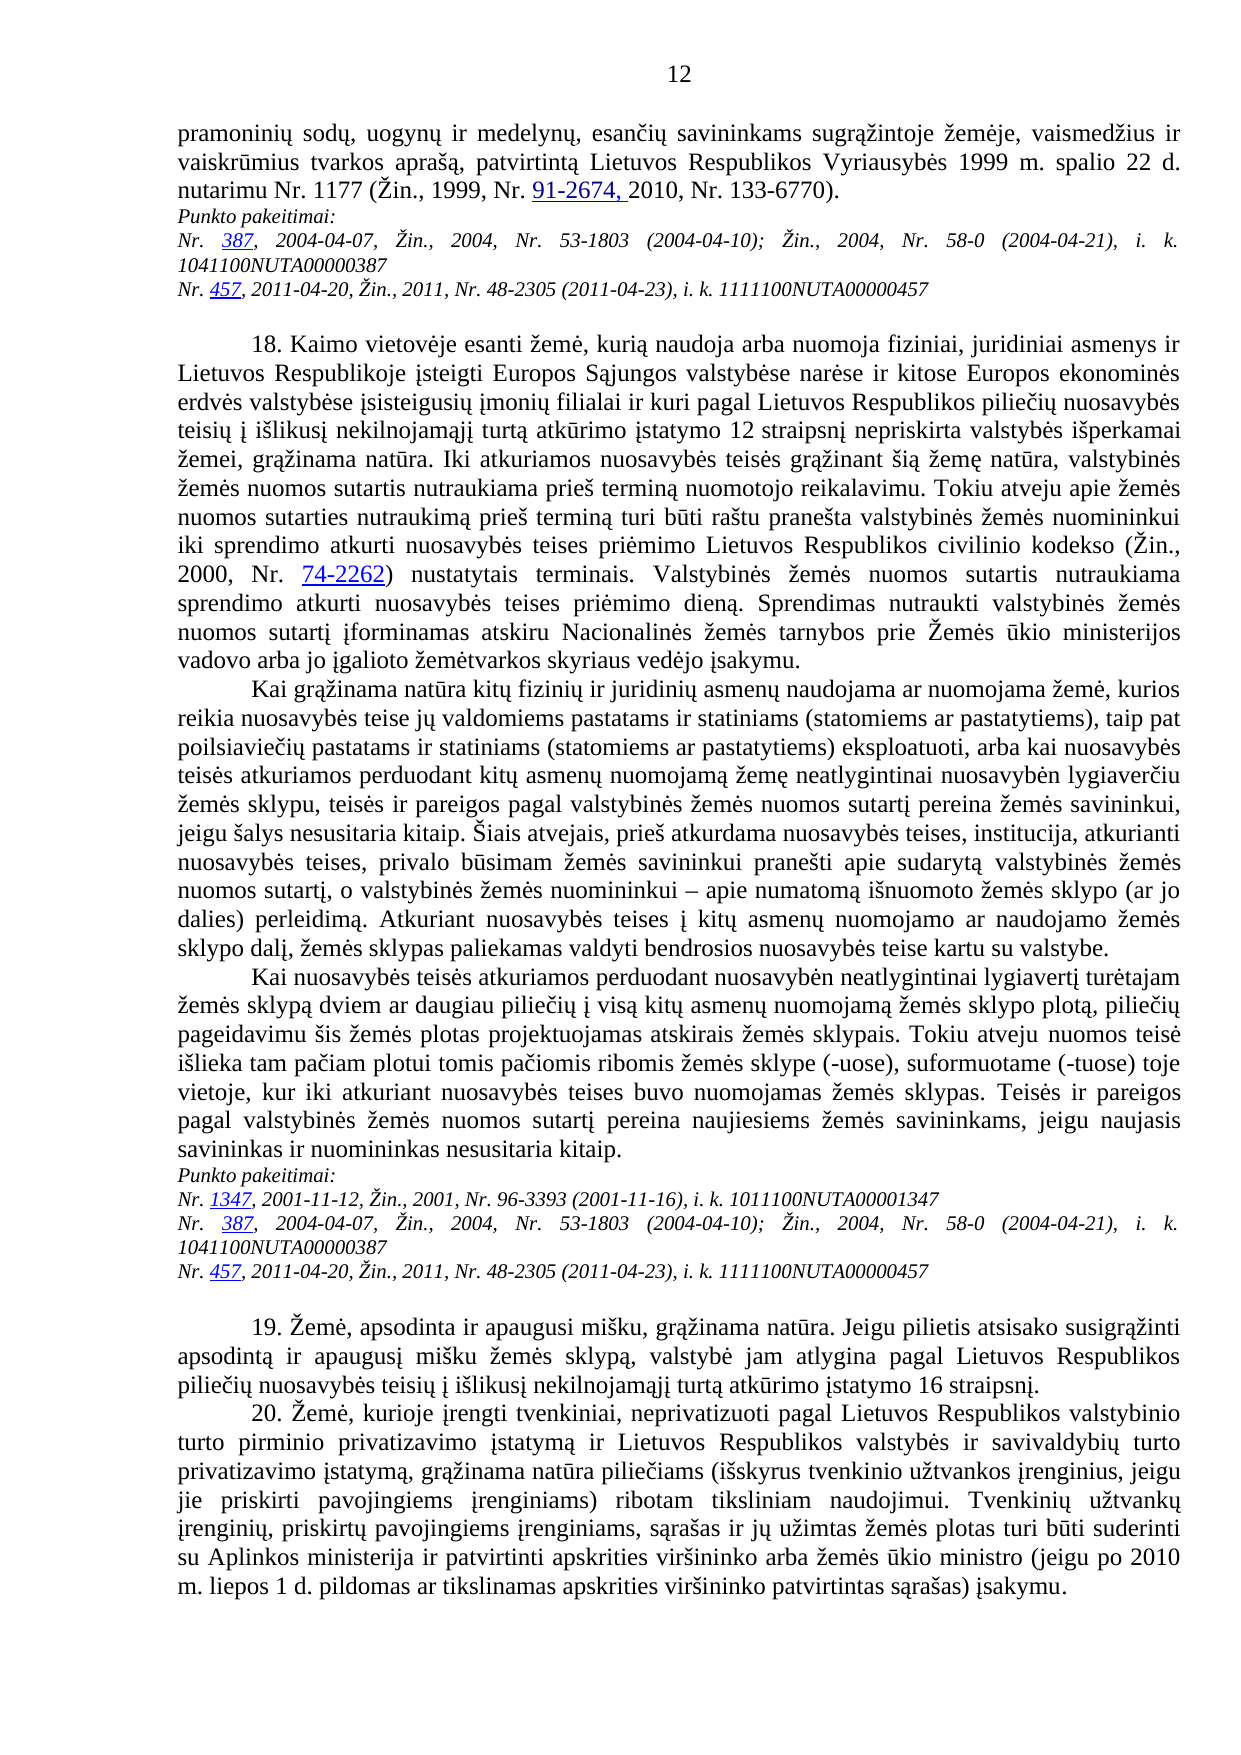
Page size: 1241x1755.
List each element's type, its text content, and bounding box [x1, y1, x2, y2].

text Nr. 457, 2011-04-20, Žin., 2011, Nr. 48-2305 (2011-04-23), i. k. 1111100NUTA00000457 [177, 1259, 1181, 1283]
text 18. Kaimo vietovėje esanti žemė, kurią naudoja arba nuomoja fiziniai, juridiniai asmenys ir Lietuvos Respublikoje įsteigti Europos Sąjungos valstybėse narėse ir kitose Europos ekonominės erdvės valstybėse įsisteigusių įmonių filialai ir kuri pagal Lietuvos Respublikos piliečių nuosavybės teisių į išlikusį nekilnojamąjį turtą atkūrimo įstatymo 12 straipsnį nepriskirta valstybės išperkamai žemei, grąžinama natūra. Iki atkuriamos nuosavybės teisės grąžinant šią žemę natūra, valstybinės žemės nuomos sutartis nutraukiama prieš terminą nuomotojo reikalavimu. Tokiu atveju apie žemės nuomos sutarties nutraukimą prieš terminą turi būti raštu pranešta valstybinės žemės nuomininkui iki sprendimo atkurti nuosavybės teises priėmimo Lietuvos Respublikos civilinio kodekso (Žin., 2000, Nr. 74-2262) nustatytais terminais. Valstybinės žemės nuomos sutartis nutraukiama sprendimo atkurti nuosavybės teises priėmimo dieną. Sprendimas nutraukti valstybinės žemės nuomos sutartį įforminamas atskiru Nacionalinės žemės tarnybos prie Žemės ūkio ministerijos vadovo arba jo įgalioto žemėtvarkos skyriaus vedėjo įsakymu. [177, 329, 1181, 674]
text Nr. 387, 2004-04-07, Žin., 2004, Nr. 53-1803 (2004-04-10); Žin., 2004, Nr. 58-0 (2004-04-21), i. k. 1041100NUTA00000387 [177, 1211, 1181, 1259]
text pramoninių sodų, uogynų ir medelynų, esančių savininkams sugrąžintoje žemėje, vaismedžius ir vaiskrūmius tvarkos aprašą, patvirtintą Lietuvos Respublikos Vyriausybės 1999 m. spalio 22 d. nutarimu Nr. 1177 (Žin., 1999, Nr. 91-2674, 2010, Nr. 133-6770). [177, 118, 1181, 204]
text 19. Žemė, apsodinta ir apaugusi mišku, grąžinama natūra. Jeigu pilietis atsisako susigrąžinti apsodintą ir apaugusį mišku žemės sklypą, valstybė jam atlygina pagal Lietuvos Respublikos piliečių nuosavybės teisių į išlikusį nekilnojamąjį turtą atkūrimo įstatymo 16 straipsnį. [177, 1312, 1181, 1398]
text Punkto pakeitimai: [177, 1163, 1181, 1187]
text Kai grąžinama natūra kitų fizinių ir juridinių asmenų naudojama ar nuomojama žemė, kurios reikia nuosavybės teise jų valdomiems pastatams ir statiniams (statomiems ar pastatytiems), taip pat poilsiaviečių pastatams ir statiniams (statomiems ar pastatytiems) eksploatuoti, arba kai nuosavybės teisės atkuriamos perduodant kitų asmenų nuomojamą žemę neatlygintinai nuosavybėn lygiaverčiu žemės sklypu, teisės ir pareigos pagal valstybinės žemės nuomos sutartį pereina žemės savininkui, jeigu šalys nesusitaria kitaip. Šiais atvejais, prieš atkurdama nuosavybės teises, institucija, atkurianti nuosavybės teises, privalo būsimam žemės savininkui pranešti apie sudarytą valstybinės žemės nuomos sutartį, o valstybinės žemės nuomininkui – apie numatomą išnuomoto žemės sklypo (ar jo dalies) perleidimą. Atkuriant nuosavybės teises į kitų asmenų nuomojamo ar naudojamo žemės sklypo dalį, žemės sklypas paliekamas valdyti bendrosios nuosavybės teise kartu su valstybe. [177, 674, 1181, 962]
text Punkto pakeitimai: [177, 204, 1181, 228]
text Nr. 457, 2011-04-20, Žin., 2011, Nr. 48-2305 (2011-04-23), i. k. 1111100NUTA00000457 [177, 277, 1181, 301]
text 20. Žemė, kurioje įrengti tvenkiniai, neprivatizuoti pagal Lietuvos Respublikos valstybinio turto pirminio privatizavimo įstatymą ir Lietuvos Respublikos valstybės ir savivaldybių turto privatizavimo įstatymą, grąžinama natūra piliečiams (išskyrus tvenkinio užtvankos įrenginius, jeigu jie priskirti pavojingiems įrenginiams) ribotam tiksliniam naudojimui. Tvenkinių užtvankų įrenginių, priskirtų pavojingiems įrenginiams, sąrašas ir jų užimtas žemės plotas turi būti suderinti su Aplinkos ministerija ir patvirtinti apskrities viršininko arba žemės ūkio ministro (jeigu po 2010 m. liepos 1 d. pildomas ar tikslinamas apskrities viršininko patvirtintas sąrašas) įsakymu. [177, 1398, 1181, 1600]
text Nr. 387, 2004-04-07, Žin., 2004, Nr. 53-1803 (2004-04-10); Žin., 2004, Nr. 58-0 (2004-04-21), i. k. 1041100NUTA00000387 [177, 228, 1181, 277]
text Kai nuosavybės teisės atkuriamos perduodant nuosavybėn neatlygintinai lygiavertį turėtajam žemės sklypą dviem ar daugiau piliečių į visą kitų asmenų nuomojamą žemės sklypo plotą, piliečių pageidavimu šis žemės plotas projektuojamas atskirais žemės sklypais. Tokiu atveju nuomos teisė išlieka tam pačiam plotui tomis pačiomis ribomis žemės sklype (-uose), suformuotame (-tuose) toje vietoje, kur iki atkuriant nuosavybės teises buvo nuomojamas žemės sklypas. Teisės ir pareigos pagal valstybinės žemės nuomos sutartį pereina naujiesiems žemės savininkams, jeigu naujasis savininkas ir nuomininkas nesusitaria kitaip. [177, 962, 1181, 1163]
text Nr. 1347, 2001-11-12, Žin., 2001, Nr. 96-3393 (2001-11-16), i. k. 1011100NUTA00001347 [177, 1187, 1181, 1211]
